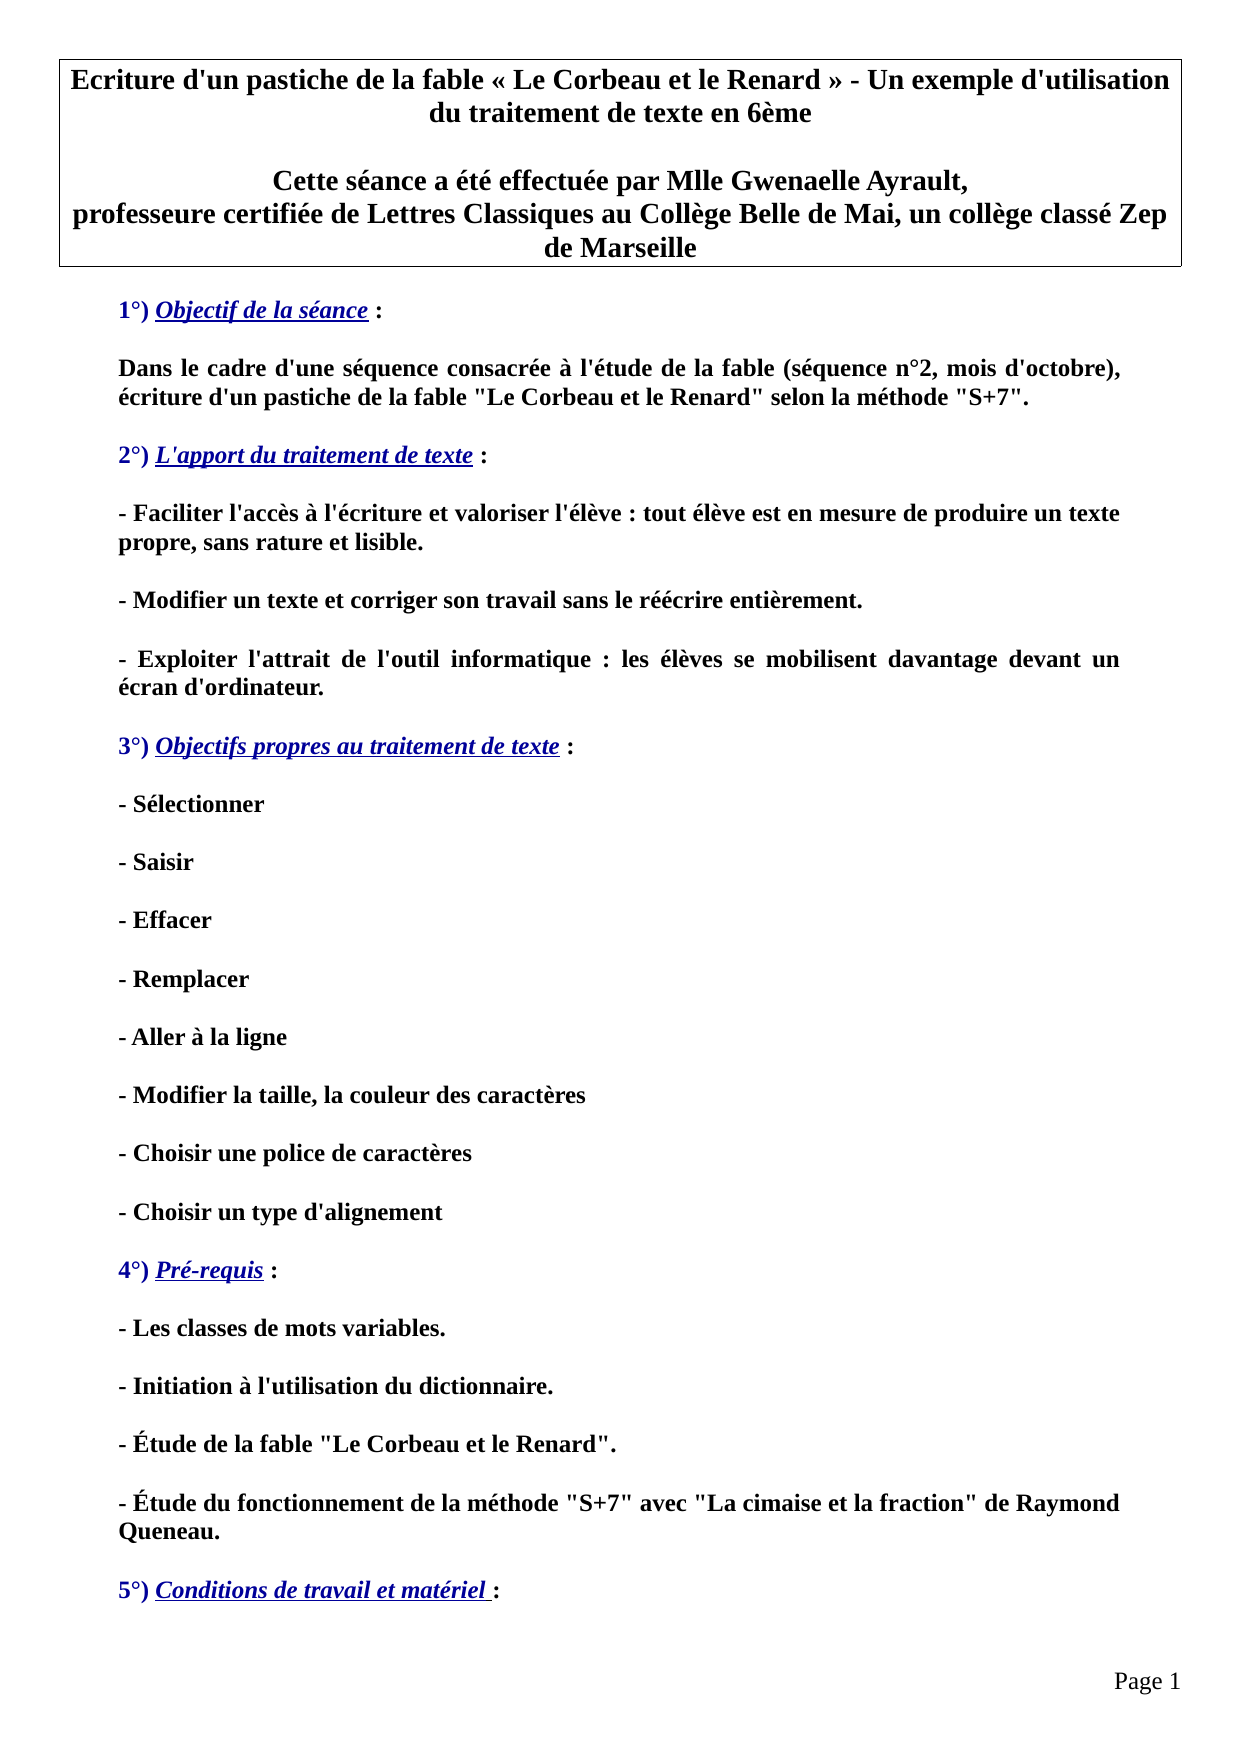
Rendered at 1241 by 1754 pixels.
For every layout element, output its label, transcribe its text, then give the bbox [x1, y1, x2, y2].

text - Choisir une police de caractères [118, 1138, 1122, 1167]
text - Modifier un texte et corriger son travail sans le réécrire entièrement. [118, 586, 1122, 614]
text - Modifier la taille, la couleur des caractères [118, 1080, 1122, 1109]
text - Étude de la fable "Le Corbeau et le Renard". [118, 1429, 1122, 1458]
text - Initiation à l'utilisation du dictionnaire. [118, 1371, 1122, 1400]
text 3°) Objectifs propres au traitement de texte : [118, 731, 1122, 759]
text - Sélectionner [118, 789, 1122, 818]
text - Choisir un type d'alignement [118, 1197, 1122, 1225]
text Dans le cadre d'une séquence consacrée à l'étude de la fable (séquence n°2, mois d'octobre), écriture d'un pastiche de la fable "Le Corbeau et le Renard" selon la méthode "S+7". [118, 353, 1122, 411]
text 2°) L'apport du traitement de texte : [118, 440, 1122, 469]
text - Remplacer [118, 964, 1122, 992]
text 5°) Conditions de travail et matériel : [118, 1575, 1122, 1603]
text 4°) Pré-requis : [118, 1255, 1122, 1283]
text - Aller à la ligne [118, 1022, 1122, 1051]
text Cette séance a été effectuée par Mlle Gwenaelle Ayrault, professeure certifiée de Lettres Classiques au Collège Belle de Mai, un collège classé Zep de Marseille [60, 160, 1181, 266]
text - Exploiter l'attrait de l'outil informatique : les élèves se mobilisent davantage devant un écran d'ordinateur. [118, 644, 1122, 701]
text - Effacer [118, 905, 1122, 934]
text - Faciliter l'accès à l'écriture et valoriser l'élève : tout élève est en mesure de produire un texte propre, sans rature et lisible. [118, 498, 1122, 556]
text - Étude du fonctionnement de la méthode "S+7" avec "La cimaise et la fraction" de Raymond Queneau. [118, 1488, 1122, 1545]
text Ecriture d'un pastiche de la fable « Le Corbeau et le Renard » - Un exemple d'utilisation du traitement de texte en 6ème [60, 60, 1181, 129]
text - Saisir [118, 847, 1122, 876]
text - Les classes de mots variables. [118, 1313, 1122, 1342]
text 1°) Objectif de la séance : [118, 295, 1122, 324]
